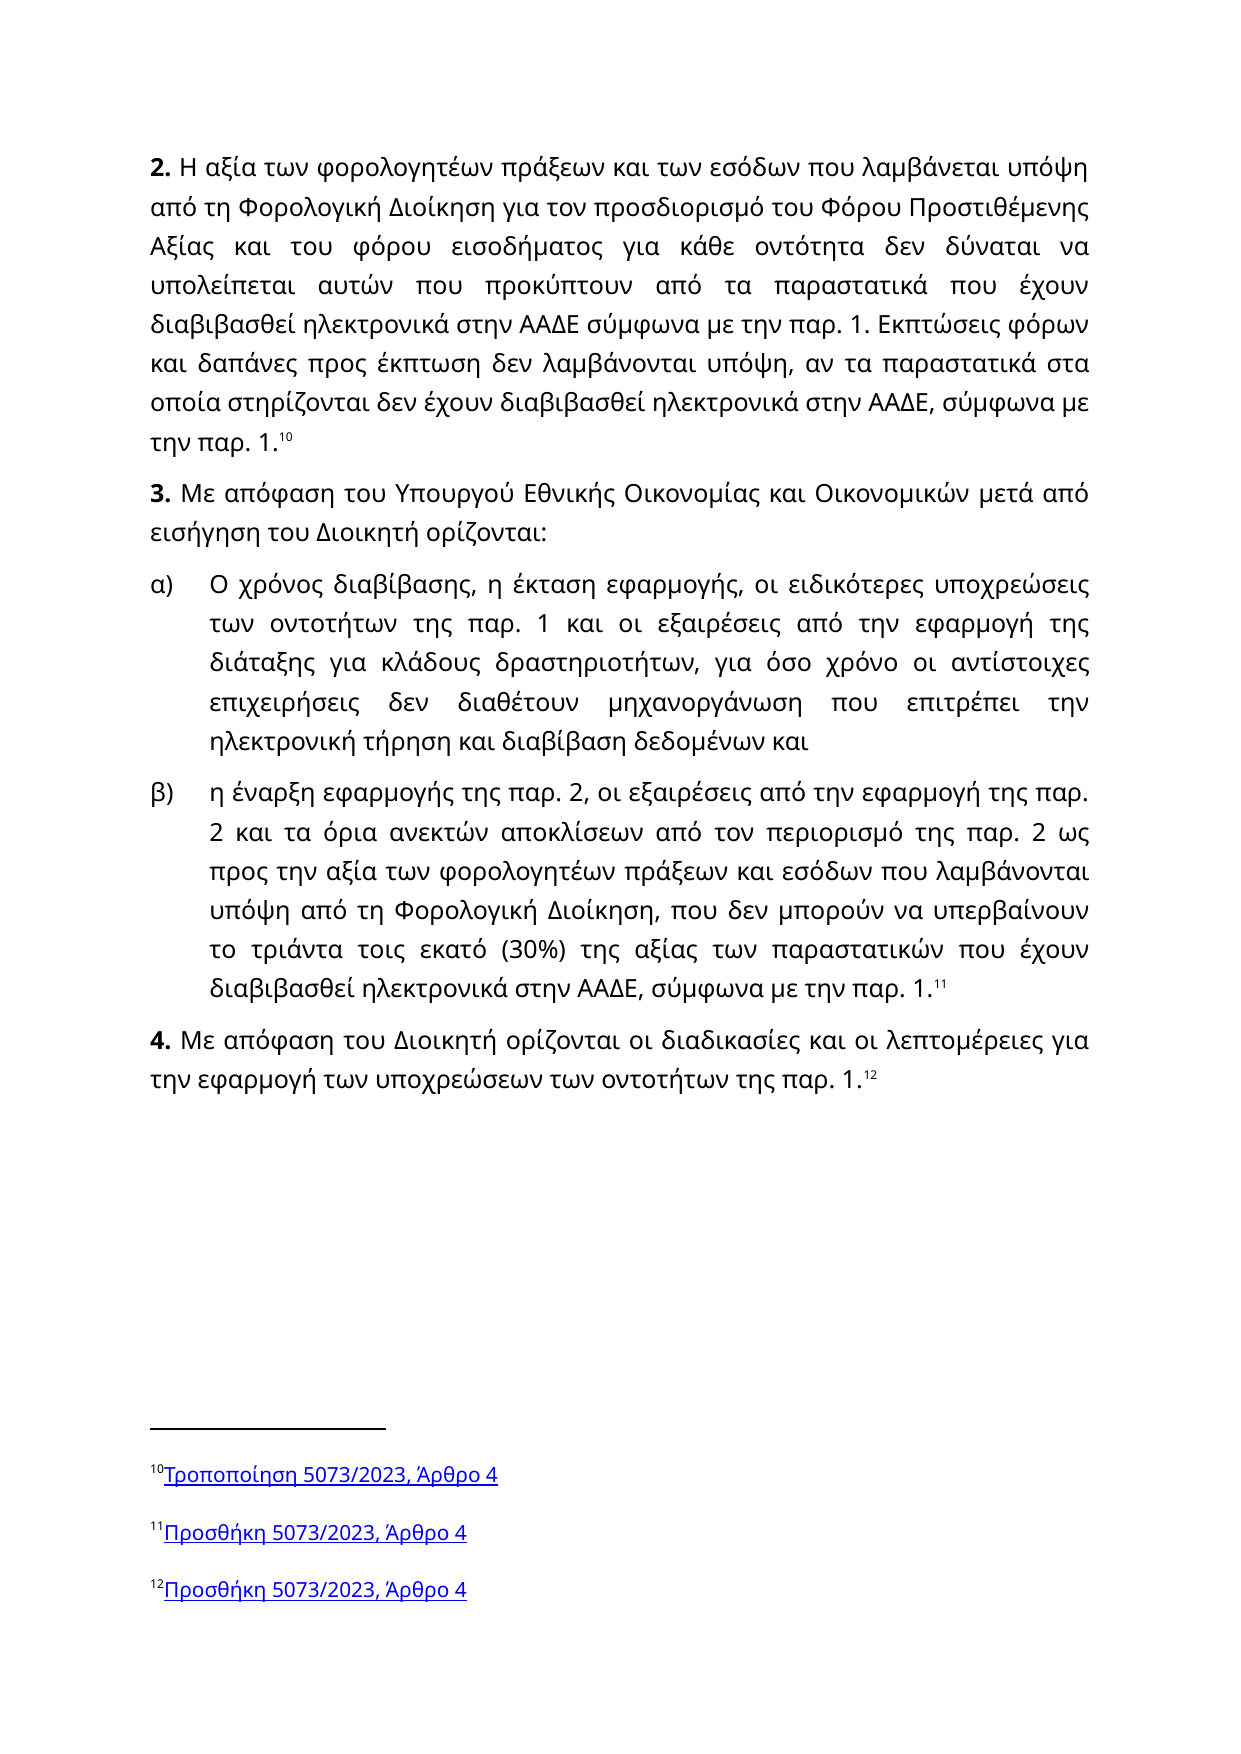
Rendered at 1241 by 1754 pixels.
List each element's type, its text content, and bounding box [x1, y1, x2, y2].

list α) Ο χρόνος διαβίβασης, η έκταση εφαρμογής, οι ειδικότερες υποχρεώσεις των οντοτήτων της παρ. 1 και οι εξαιρέσεις από την εφαρμογή της διάταξης για κλάδους δραστηριοτήτων, για όσο χρόνο οι αντίστοιχες επιχειρήσεις δεν διαθέτουν μηχανοργάνωση που επιτρέπει την ηλεκτρονική τήρηση και διαβίβαση δεδομένων και [150, 567, 1090, 757]
text 2. Η αξία των φορολογητέων πράξεων και των εσόδων που λαμβάνεται υπόψη από τη Φορολογική Διοίκηση για τον προσδιορισμό του Φόρου Προστιθέμενης Αξίας και του φόρου εισοδήματος για κάθε οντότητα δεν δύναται να υπολείπεται αυτών που προκύπτουν από τα παραστατικά που έχουν διαβιβασθεί ηλεκτρονικά στην ΑΑΔΕ σύμφωνα με την παρ. 1. Εκπτώσεις φόρων και δαπάνες προς έκπτωση δεν λαμβάνονται υπόψη, αν τα παραστατικά στα οποία στηρίζονται δεν έχουν διαβιβασθεί ηλεκτρονικά στην ΑΑΔΕ, σύμφωνα με την παρ. 1. [150, 150, 1090, 458]
text Προσθήκη 5073/2023, Άρθρο 4 [150, 1576, 1090, 1604]
list β) η έναρξη εφαρμογής της παρ. 2, οι εξαιρέσεις από την εφαρμογή της παρ. 2 και τα όρια ανεκτών αποκλίσεων από τον περιορισμό της παρ. 2 ως προς την αξία των φορολογητέων πράξεων και εσόδων που λαμβάνονται υπόψη από τη Φορολογική Διοίκηση, που δεν μπορούν να υπερβαίνουν το τριάντα τοις εκατό (30%) της αξίας των παραστατικών που έχουν διαβιβασθεί ηλεκτρονικά στην ΑΑΔΕ, σύμφωνα με την παρ. 1. [150, 775, 1090, 1005]
text 3. Με απόφαση του Υπουργού Εθνικής Οικονομίας και Οικονομικών μετά από εισήγηση του Διοικητή ορίζονται: [150, 476, 1090, 549]
text Προσθήκη 5073/2023, Άρθρο 4 [150, 1518, 1090, 1546]
text Τροποποίηση 5073/2023, Άρθρο 4 [150, 1460, 1090, 1489]
text 4. Με απόφαση του Διοικητή ορίζονται οι διαδικασίες και οι λεπτομέρειες για την εφαρμογή των υποχρεώσεων των οντοτήτων της παρ. 1. [150, 1022, 1090, 1096]
